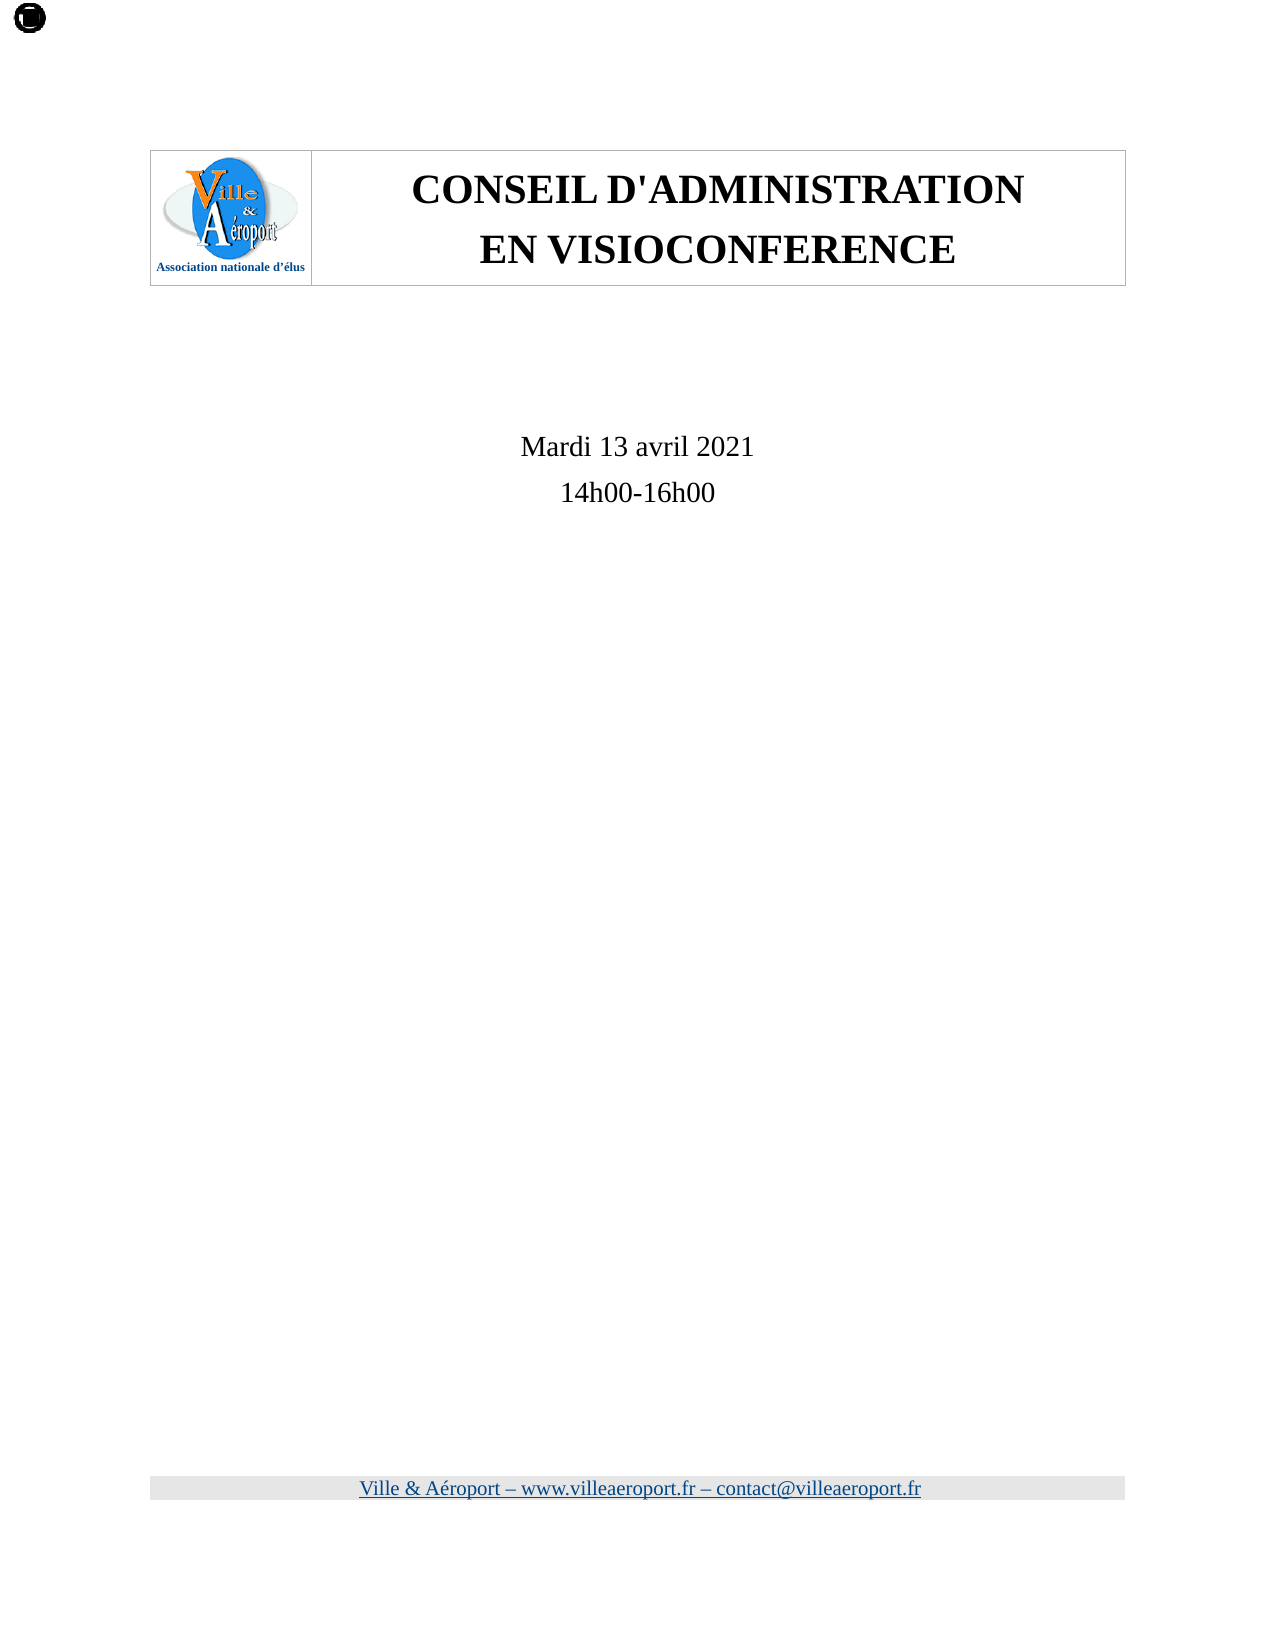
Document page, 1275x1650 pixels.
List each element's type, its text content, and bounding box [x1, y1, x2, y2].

table_header Association nationale d’élus [151, 158, 311, 285]
table_header [151, 151, 311, 157]
text 14h00-16h00 [150, 475, 1125, 509]
picture [160, 157, 300, 260]
text Mardi 13 avril 2021 [150, 429, 1125, 463]
table_header CONSEIL D'ADMINISTRATION EN VISIOCONFERENCE [312, 151, 1125, 285]
picture [0, 0, 71, 47]
